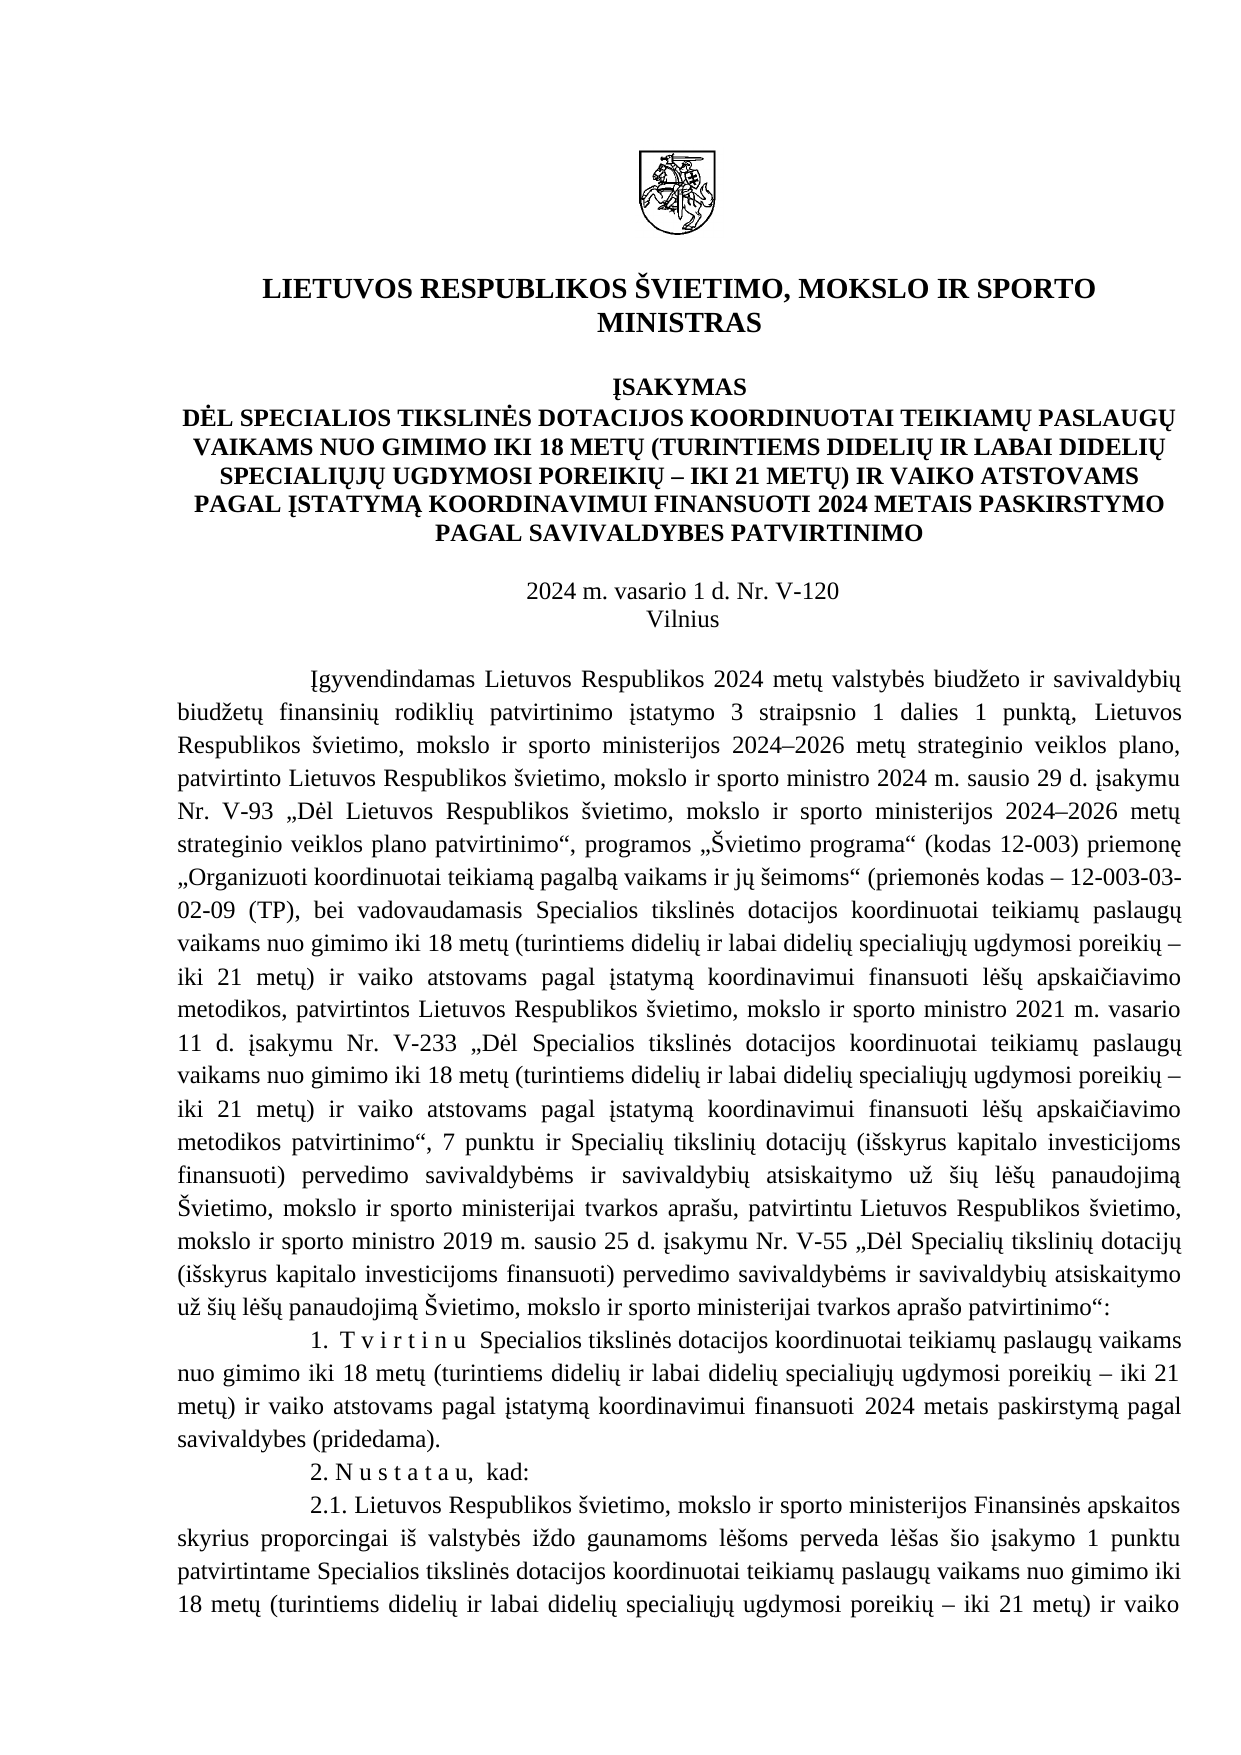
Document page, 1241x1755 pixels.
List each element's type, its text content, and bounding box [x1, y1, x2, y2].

text LIETUVOS RESPUBLIKOS ŠVIETIMO, MOKSLO IR SPORTO MINISTRAS [177, 271, 1182, 338]
text 1. T v i r t i n u Specialios tikslinės dotacijos koordinuotai teikiamų paslaugų vaikams nuo gimimo iki 18 metų (turintiems didelių ir labai didelių specialiųjų ugdymosi poreikių – iki 21 metų) ir vaiko atstovams pagal įstatymą koordinavimui finansuoti 2024 metais paskirstymą pagal savivaldybes (pridedama). [177, 1325, 1182, 1453]
text DĖL SPECIALIOS TIKSLINĖS DOTACIJOS KOORDINUOTAI TEIKIAMŲ PASLAUGŲ VAIKAMS NUO GIMIMO IKI 18 METŲ (TURINTIEMS DIDELIŲ IR LABAI DIDELIŲ SPECIALIŲJŲ UGDYMOSI POREIKIŲ – IKI 21 METŲ) IR VAIKO ATSTOVAMS PAGAL ĮSTATYMĄ KOORDINAVIMUI FINANSUOTI 2024 METAIS PASKIRSTYMO PAGAL SAVIVALDYBES PATVIRTINIMO [177, 403, 1182, 547]
text 2. N u s t a t a u, kad: [177, 1457, 1182, 1486]
text ĮSAKYMAS [177, 372, 1182, 401]
text 2.1. Lietuvos Respublikos švietimo, mokslo ir sporto ministerijos Finansinės apskaitos skyrius proporcingai iš valstybės iždo gaunamoms lėšoms perveda lėšas šio įsakymo 1 punktu patvirtintame Specialios tikslinės dotacijos koordinuotai teikiamų paslaugų vaikams nuo gimimo iki 18 metų (turintiems didelių ir labai didelių specialiųjų ugdymosi poreikių – iki 21 metų) ir vaiko [177, 1490, 1182, 1618]
text Įgyvendindamas Lietuvos Respublikos 2024 metų valstybės biudžeto ir savivaldybių biudžetų finansinių rodiklių patvirtinimo įstatymo 3 straipsnio 1 dalies 1 punktą, Lietuvos Respublikos švietimo, mokslo ir sporto ministerijos 2024–2026 metų strateginio veiklos plano, patvirtinto Lietuvos Respublikos švietimo, mokslo ir sporto ministro 2024 m. sausio 29 d. įsakymu Nr. V-93 „Dėl Lietuvos Respublikos švietimo, mokslo ir sporto ministerijos 2024–2026 metų strateginio veiklos plano patvirtinimo“, programos „Švietimo programa“ (kodas 12-003) priemonę „Organizuoti koordinuotai teikiamą pagalbą vaikams ir jų šeimoms“ (priemonės kodas – 12-003-03-02-09 (TP), bei vadovaudamasis Specialios tikslinės dotacijos koordinuotai teikiamų paslaugų vaikams nuo gimimo iki 18 metų (turintiems didelių ir labai didelių specialiųjų ugdymosi poreikių – iki 21 metų) ir vaiko atstovams pagal įstatymą koordinavimui finansuoti lėšų apskaičiavimo metodikos, patvirtintos Lietuvos Respublikos švietimo, mokslo ir sporto ministro 2021 m. vasario 11 d. įsakymu Nr. V-233 „Dėl Specialios tikslinės dotacijos koordinuotai teikiamų paslaugų vaikams nuo gimimo iki 18 metų (turintiems didelių ir labai didelių specialiųjų ugdymosi poreikių – iki 21 metų) ir vaiko atstovams pagal įstatymą koordinavimui finansuoti lėšų apskaičiavimo metodikos patvirtinimo“, 7 punktu ir Specialių tikslinių dotacijų (išskyrus kapitalo investicijoms finansuoti) pervedimo savivaldybėms ir savivaldybių atsiskaitymo už šių lėšų panaudojimą Švietimo, mokslo ir sporto ministerijai tvarkos aprašu, patvirtintu Lietuvos Respublikos švietimo, mokslo ir sporto ministro 2019 m. sausio 25 d. įsakymu Nr. V-55 „Dėl Specialių tikslinių dotacijų (išskyrus kapitalo investicijoms finansuoti) pervedimo savivaldybėms ir savivaldybių atsiskaitymo už šių lėšų panaudojimą Švietimo, mokslo ir sporto ministerijai tvarkos aprašo patvirtinimo“: [177, 664, 1182, 1321]
text Vilnius [177, 604, 1182, 633]
text 2024 m. vasario 1 d. Nr. V-120 [177, 576, 1182, 604]
